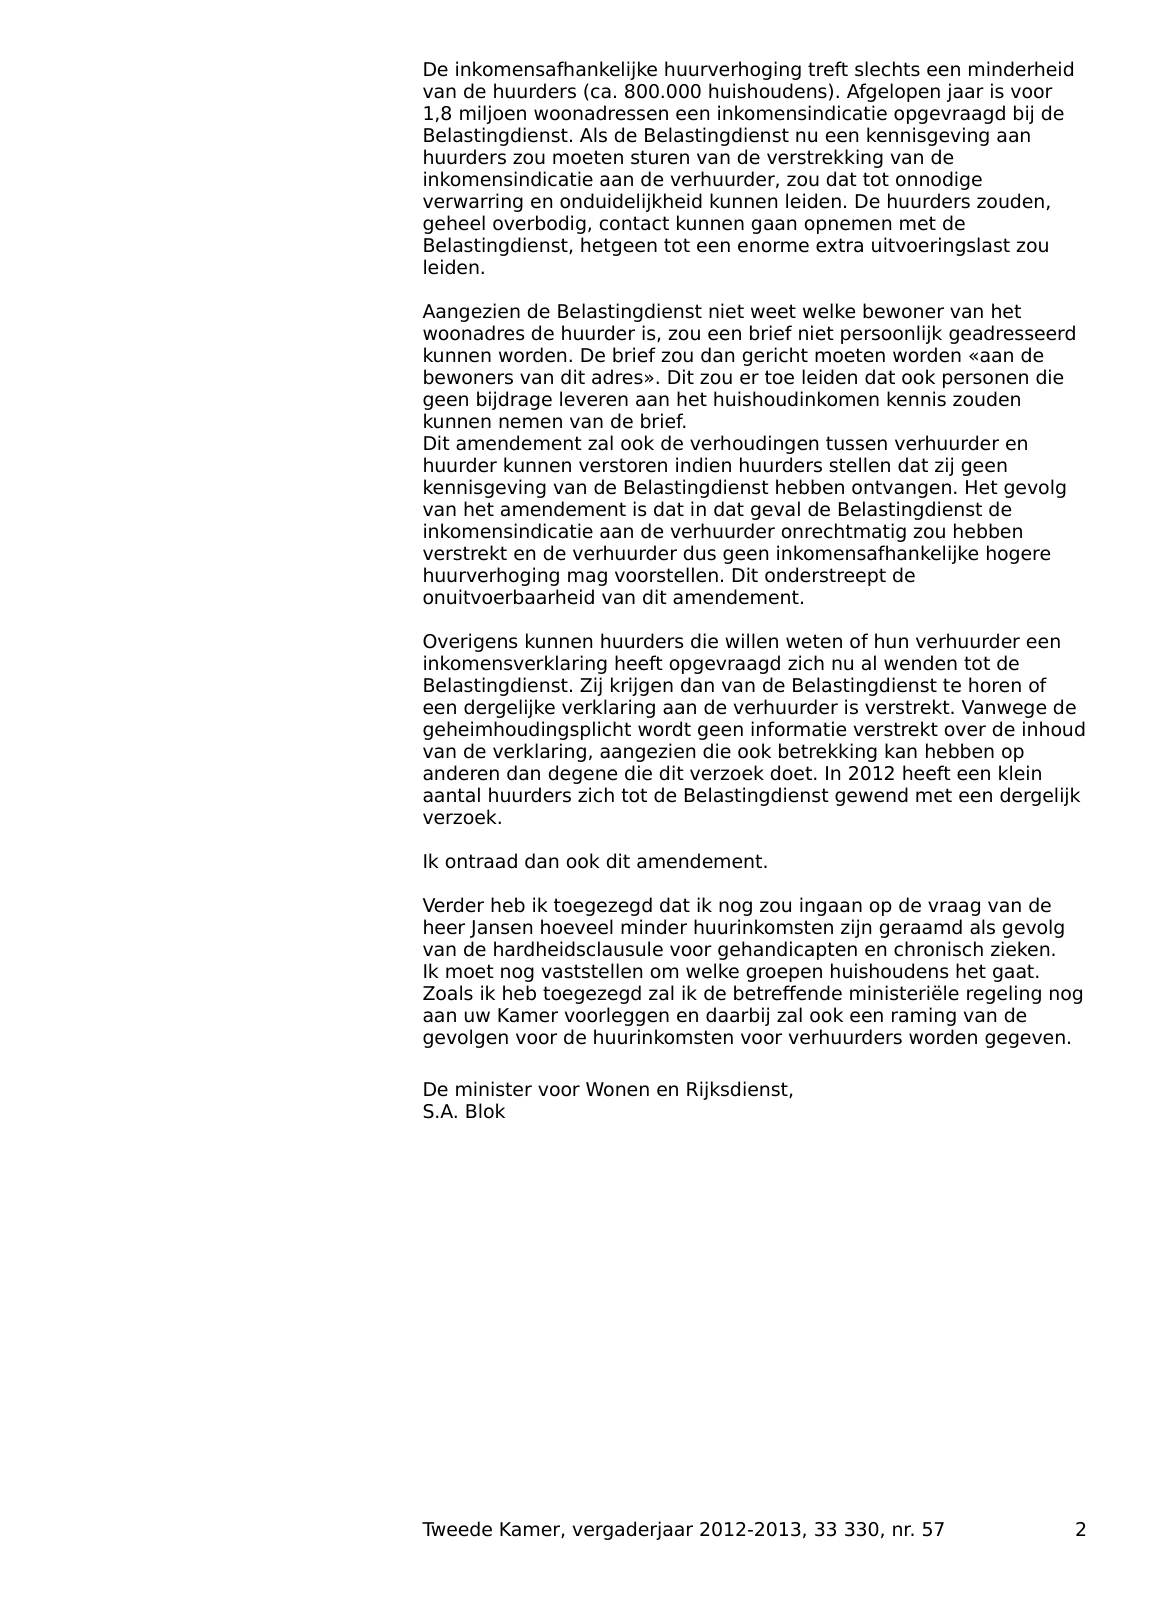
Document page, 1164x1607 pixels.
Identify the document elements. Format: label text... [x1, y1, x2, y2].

text Verder heb ik toegezegd dat ik nog zou ingaan op de vraag van de heer Jansen hoeveel minder huurinkomsten zijn geraamd als gevolg van de hardheidsclausule voor gehandicapten en chronisch zieken. [422, 895, 1087, 961]
text De minister voor Wonen en Rijksdienst, S.A. Blok [422, 1079, 1087, 1123]
text De inkomensafhankelijke huurverhoging treft slechts een minderheid van de huurders (ca. 800.000 huishoudens). Afgelopen jaar is voor 1,8 miljoen woonadressen een inkomensindicatie opgevraagd bij de Belastingdienst. Als de Belastingdienst nu een kennisgeving aan huurders zou moeten sturen van de verstrekking van de inkomensindicatie aan de verhuurder, zou dat tot onnodige verwarring en onduidelijkheid kunnen leiden. De huurders zouden, geheel overbodig, contact kunnen gaan opnemen met de Belastingdienst, hetgeen tot een enorme extra uitvoeringslast zou leiden. [422, 59, 1087, 279]
text Aangezien de Belastingdienst niet weet welke bewoner van het woonadres de huurder is, zou een brief niet persoonlijk geadresseerd kunnen worden. De brief zou dan gericht moeten worden «aan de bewoners van dit adres». Dit zou er toe leiden dat ook personen die geen bijdrage leveren aan het huishoudinkomen kennis zouden kunnen nemen van de brief. [422, 301, 1087, 433]
text Overigens kunnen huurders die willen weten of hun verhuurder een inkomensverklaring heeft opgevraagd zich nu al wenden tot de Belastingdienst. Zij krijgen dan van de Belastingdienst te horen of een dergelijke verklaring aan de verhuurder is verstrekt. Vanwege de geheimhoudingsplicht wordt geen informatie verstrekt over de inhoud van de verklaring, aangezien die ook betrekking kan hebben op anderen dan degene die dit verzoek doet. In 2012 heeft een klein aantal huurders zich tot de Belastingdienst gewend met een dergelijk verzoek. [422, 631, 1087, 829]
text Ik ontraad dan ook dit amendement. [422, 851, 1087, 873]
text Ik moet nog vaststellen om welke groepen huishoudens het gaat. Zoals ik heb toegezegd zal ik de betreffende ministeriële regeling nog aan uw Kamer voorleggen en daarbij zal ook een raming van de gevolgen voor de huurinkomsten voor verhuurders worden gegeven. [422, 961, 1087, 1049]
text Dit amendement zal ook de verhoudingen tussen verhuurder en huurder kunnen verstoren indien huurders stellen dat zij geen kennisgeving van de Belastingdienst hebben ontvangen. Het gevolg van het amendement is dat in dat geval de Belastingdienst de inkomensindicatie aan de verhuurder onrechtmatig zou hebben verstrekt en de verhuurder dus geen inkomensafhankelijke hogere huurverhoging mag voorstellen. Dit onderstreept de onuitvoerbaarheid van dit amendement. [422, 433, 1087, 609]
